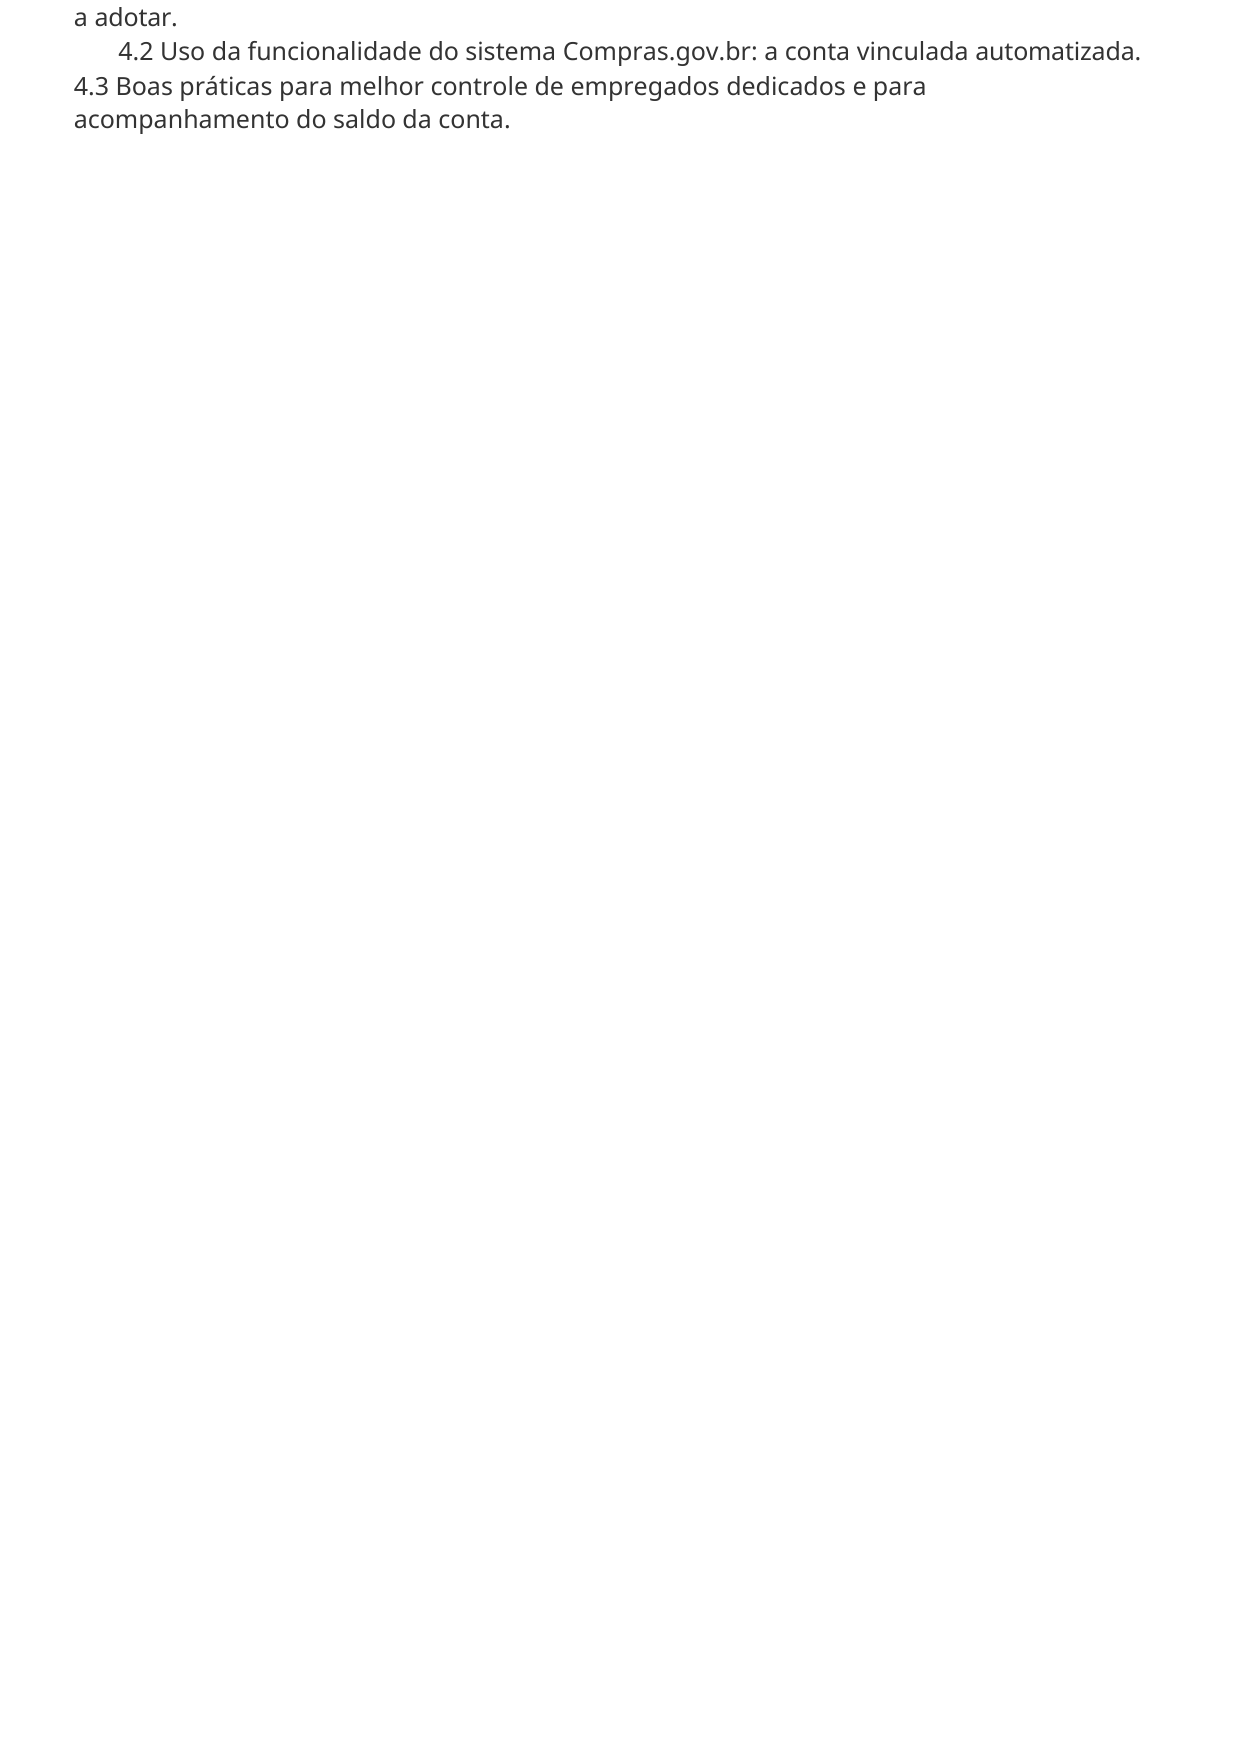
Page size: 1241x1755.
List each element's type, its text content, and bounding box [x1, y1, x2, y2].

list Uso da funcionalidade do sistema Compras.gov.br: a conta vinculada automatizada. [118, 34, 1196, 68]
list a adotar. [74, 0, 1116, 34]
list Boas práticas para melhor controle de empregados dedicados e para acompanhamento do saldo da conta. [74, 68, 1134, 136]
